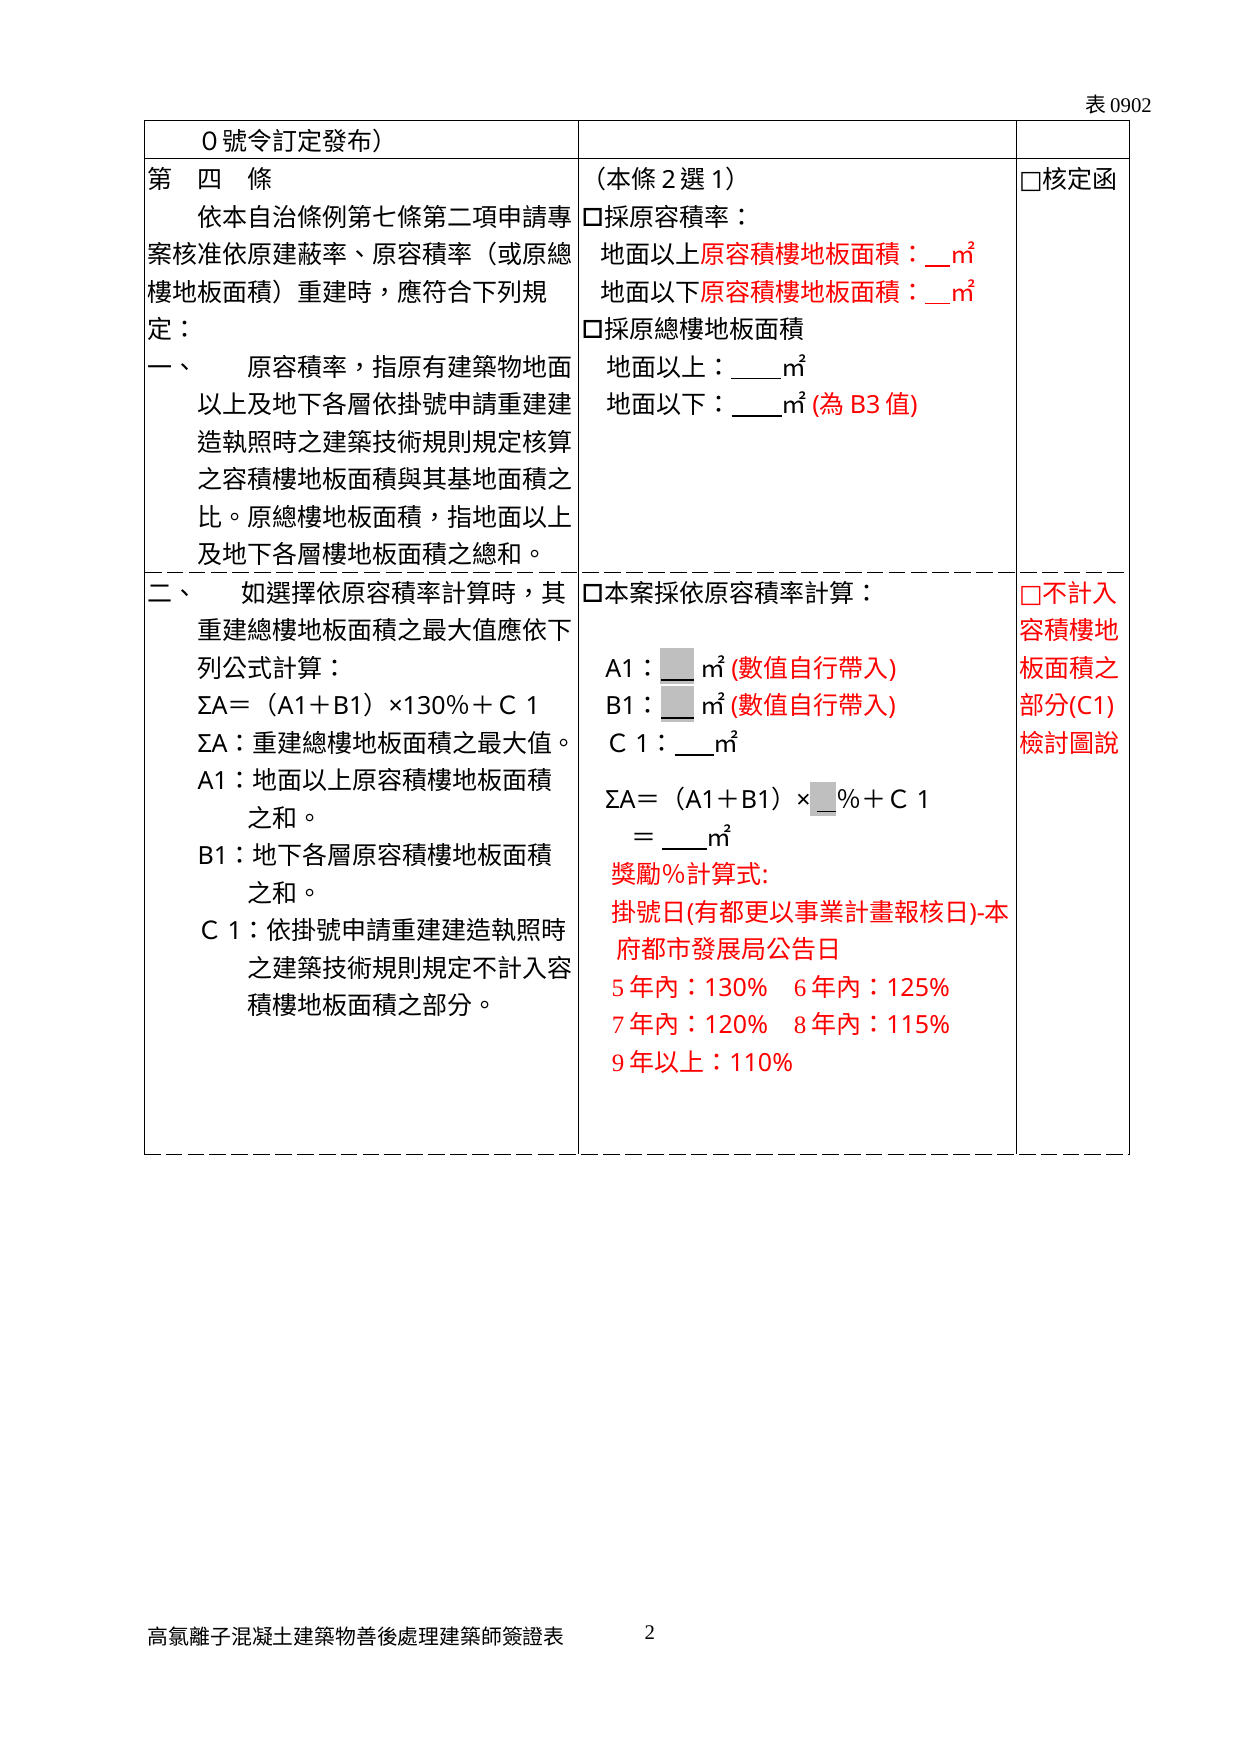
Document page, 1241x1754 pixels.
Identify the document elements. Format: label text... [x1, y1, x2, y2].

table_cell （本條2選1） 採原容積率： 地面以上原容積樓地板面積： ㎡ 地面以下原容積樓地板面積： ㎡ 採原總樓地板面積 地面以上： ㎡ 地面以下： ㎡ (為B3值) [579, 159, 1016, 572]
table_cell □不計入容積樓地板面積之部分(C1)檢討圖說 [1017, 572, 1129, 1154]
table_cell [1017, 121, 1129, 158]
table_cell 如選擇依原容積率計算時，其重建總樓地板面積之最大值應依下列公式計算： ΣΑ＝（Α1＋Β1）×130％＋Ｃ1 ΣΑ：重建總樓地板面積之最大值。 Α1：地面以上原容積樓地板面積之和。 Β1：地下各層原容積樓地板面積之和。 Ｃ1：依掛號申請重建建造執照時之建築技術規則規定不計入容積樓地板面積之部分。 [145, 572, 578, 1154]
table_cell 第 四 條 依本自治條例第七條第二項申請專案核准依原建蔽率、原容積率（或原總樓地板面積）重建時，應符合下列規定： 原容積率，指原有建築物地面以上及地下各層依掛號申請重建建造執照時之建築技術規則規定核算之容積樓地板面積與其基地面積之比。原總樓地板面積，指地面以上及地下各層樓地板面積之總和。 [145, 159, 578, 572]
table_cell □核定函 [1017, 159, 1129, 572]
table_cell ０號令訂定發布） [145, 121, 578, 158]
table_cell [579, 121, 1016, 158]
table_cell 本案採依原容積率計算： Α1： ㎡ (數值自行帶入) Β1： ㎡ (數值自行帶入) Ｃ1： ㎡ ΣΑ＝（Α1＋Β1）× ％＋Ｃ1 ＝ ㎡ 獎勵％計算式: 掛號日(有都更以事業計畫報核日)-本府都市發展局公告日 5年內：130% 6年內：125% 7年內：120% 8年內：115% 9年以上：110% [579, 572, 1016, 1154]
